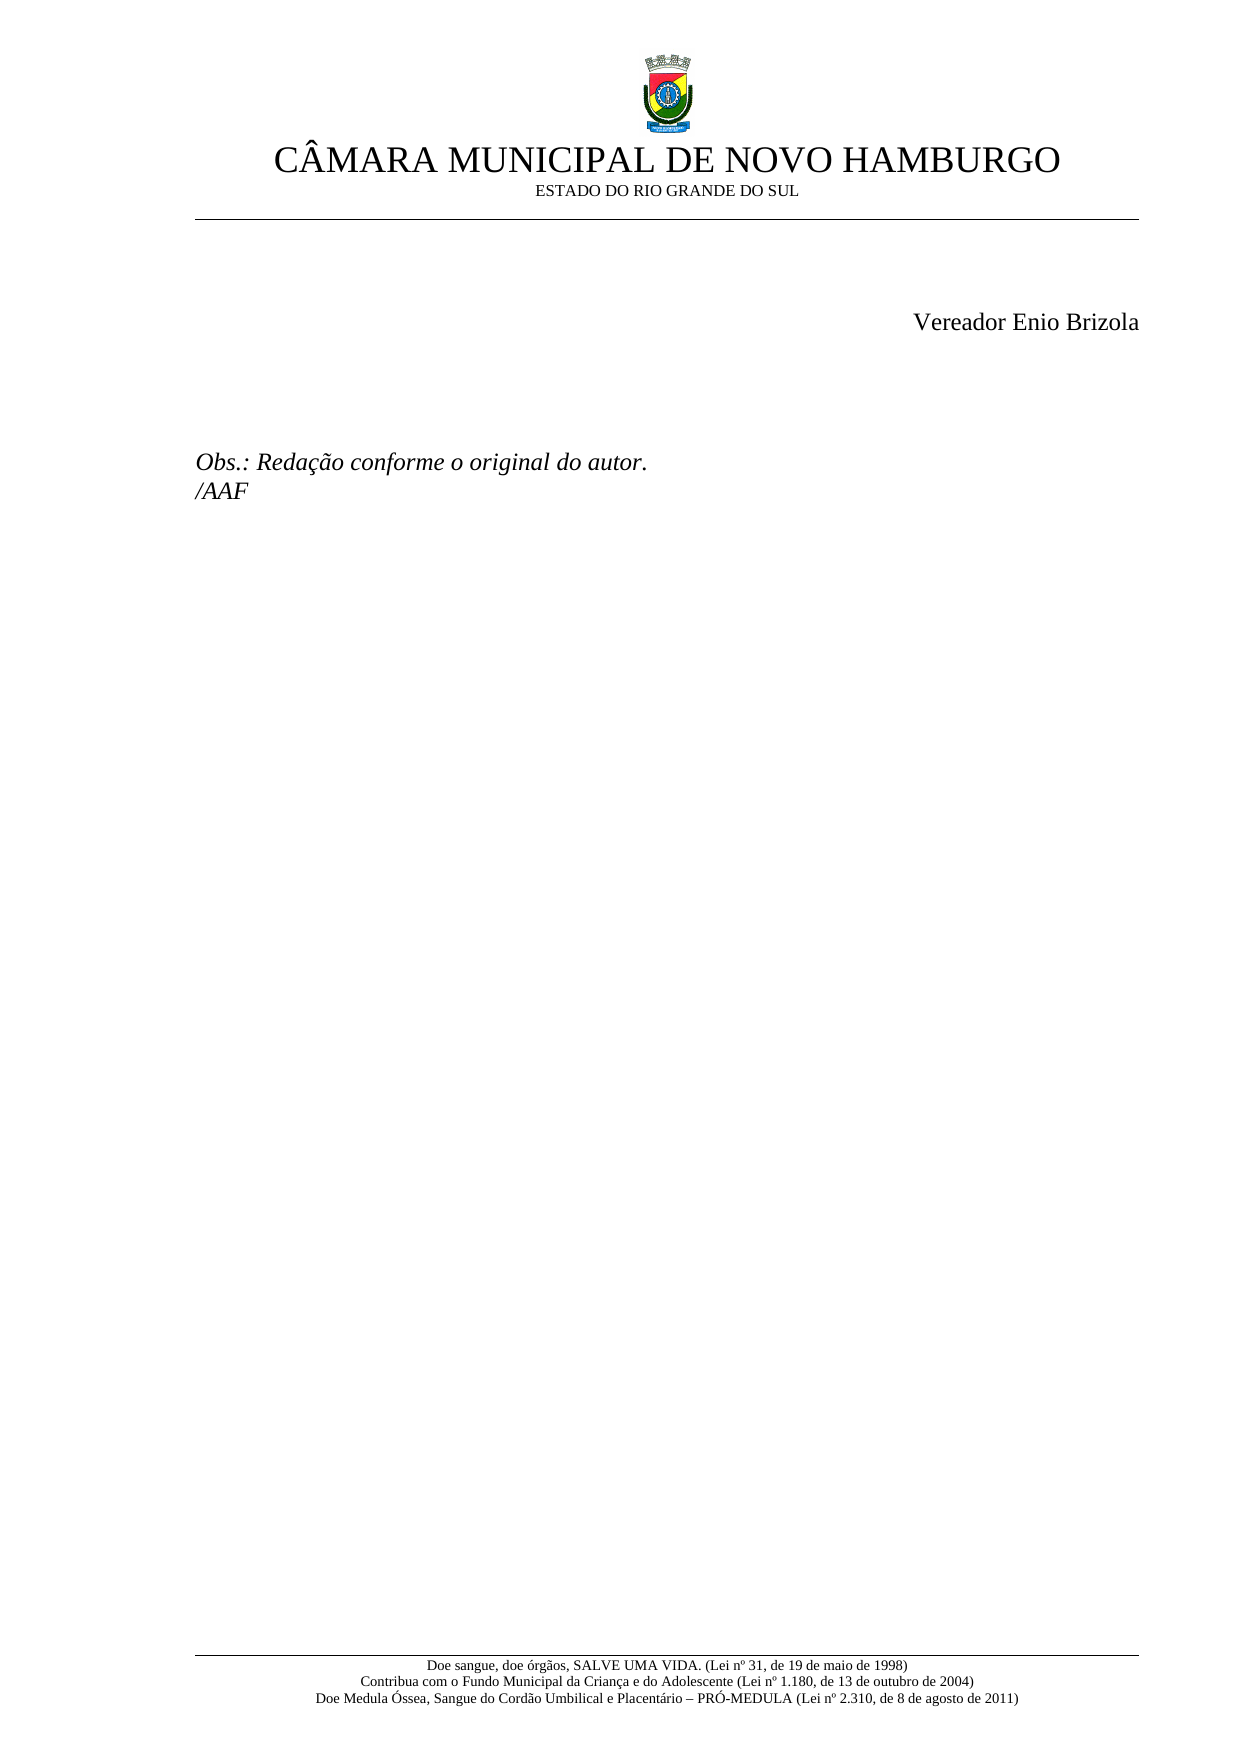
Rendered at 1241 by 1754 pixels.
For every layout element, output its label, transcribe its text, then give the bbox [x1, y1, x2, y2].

text /AAF [195, 476, 1139, 504]
text Obs.: Redação conforme o original do autor. [195, 418, 1139, 476]
text Vereador Enio Brizola [195, 307, 1139, 336]
picture [639, 48, 695, 137]
